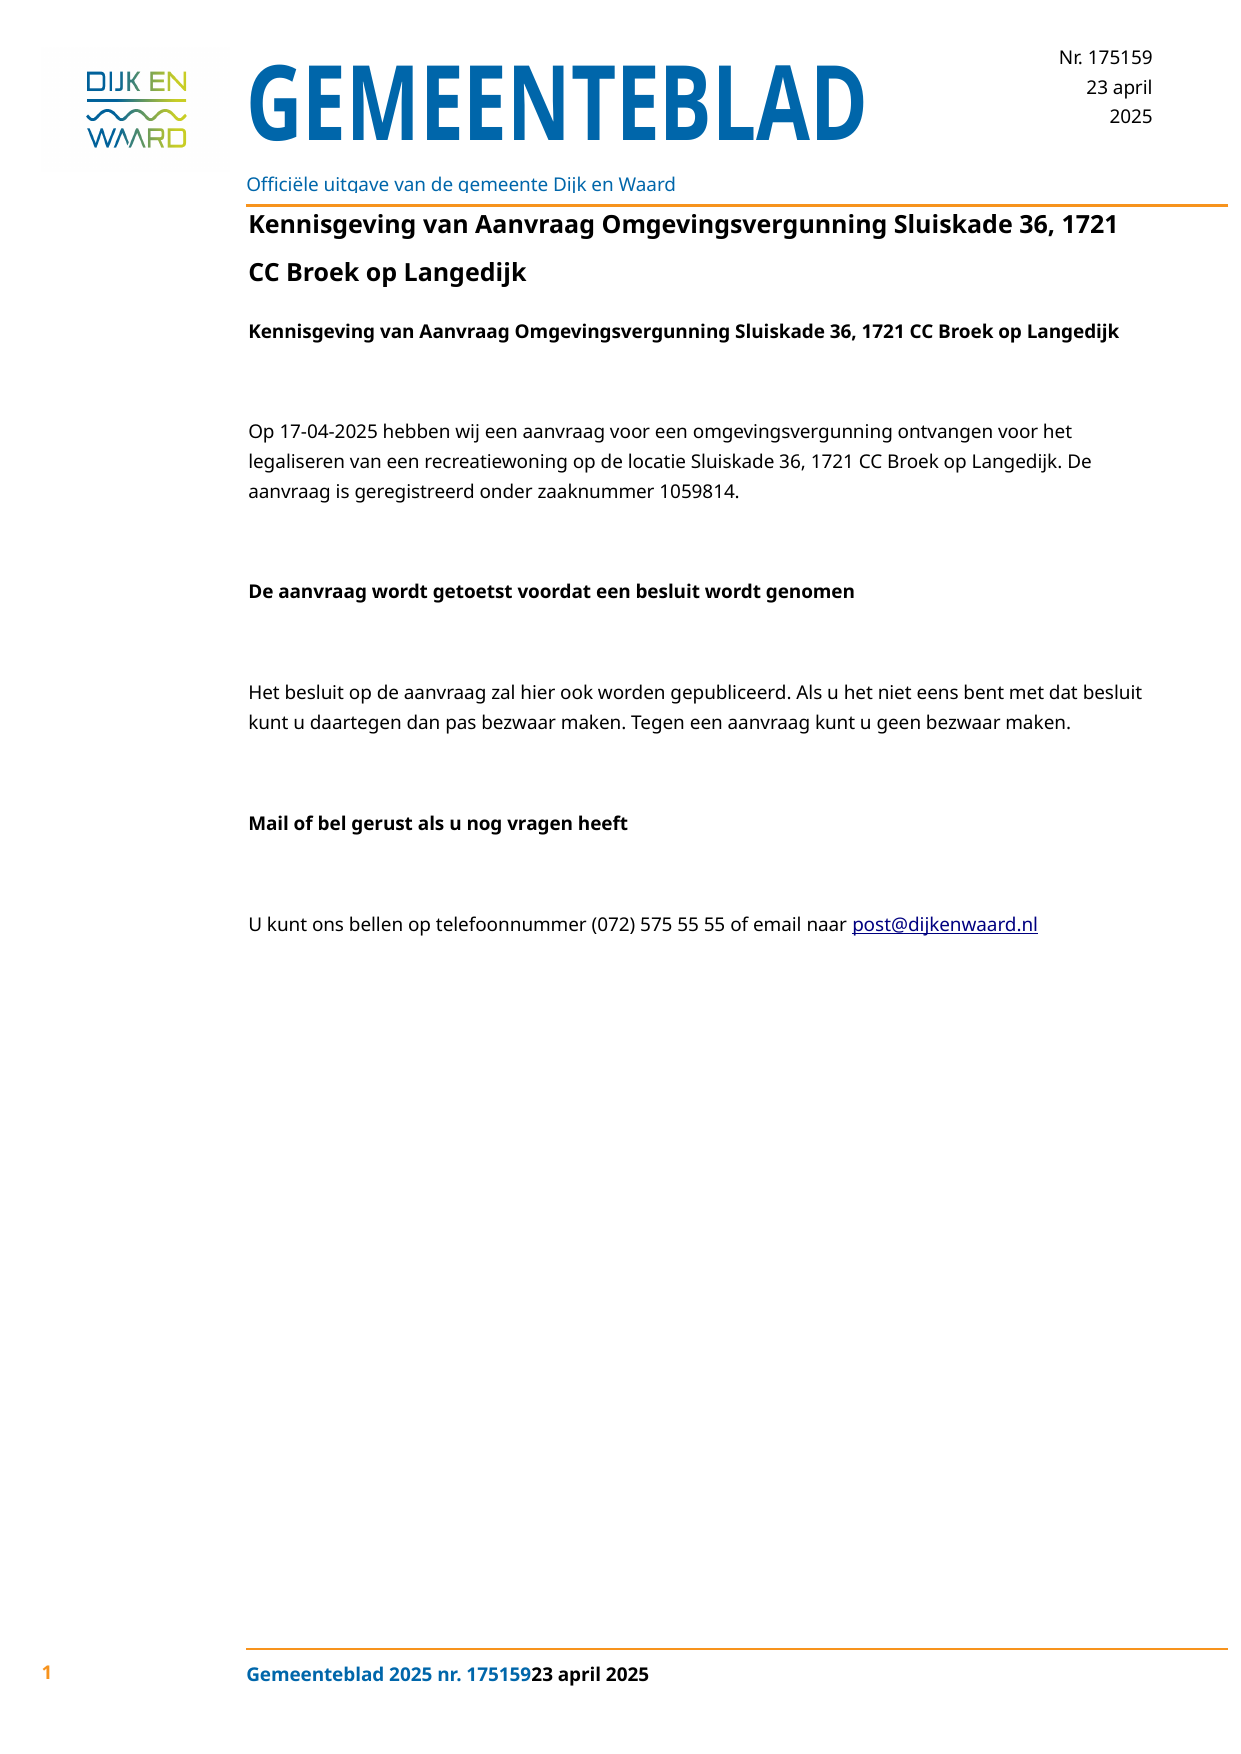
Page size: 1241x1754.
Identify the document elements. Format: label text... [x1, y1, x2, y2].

text De aanvraag wordt getoetst voordat een besluit wordt genomen [248, 579, 1152, 604]
text U kunt ons bellen op telefoonnummer (072) 575 55 55 of email naar post@dijkenwaard.nl [248, 911, 1152, 937]
text Op 17-04-2025 hebben wij een aanvraag voor een omgevingsvergunning ontvangen voor het legaliseren van een recreatiewoning op de locatie Sluiskade 36, 1721 CC Broek op Langedijk. De aanvraag is geregistreerd onder zaaknummer 1059814. [248, 419, 1152, 504]
text Het besluit op de aanvraag zal hier ook worden gepubliceerd. Als u het niet eens bent met dat besluit kunt u daartegen dan pas bezwaar maken. Tegen een aanvraag kunt u geen bezwaar maken. [248, 679, 1152, 735]
text Kennisgeving van Aanvraag Omgevingsvergunning Sluiskade 36, 1721 CC Broek op Langedijk [248, 318, 1152, 344]
text Kennisgeving van Aanvraag Omgevingsvergunning Sluiskade 36, 1721 CC Broek op Langedijk [248, 207, 1152, 288]
picture [41, 47, 231, 172]
text Mail of bel gerust als u nog vragen heeft [248, 810, 1152, 836]
